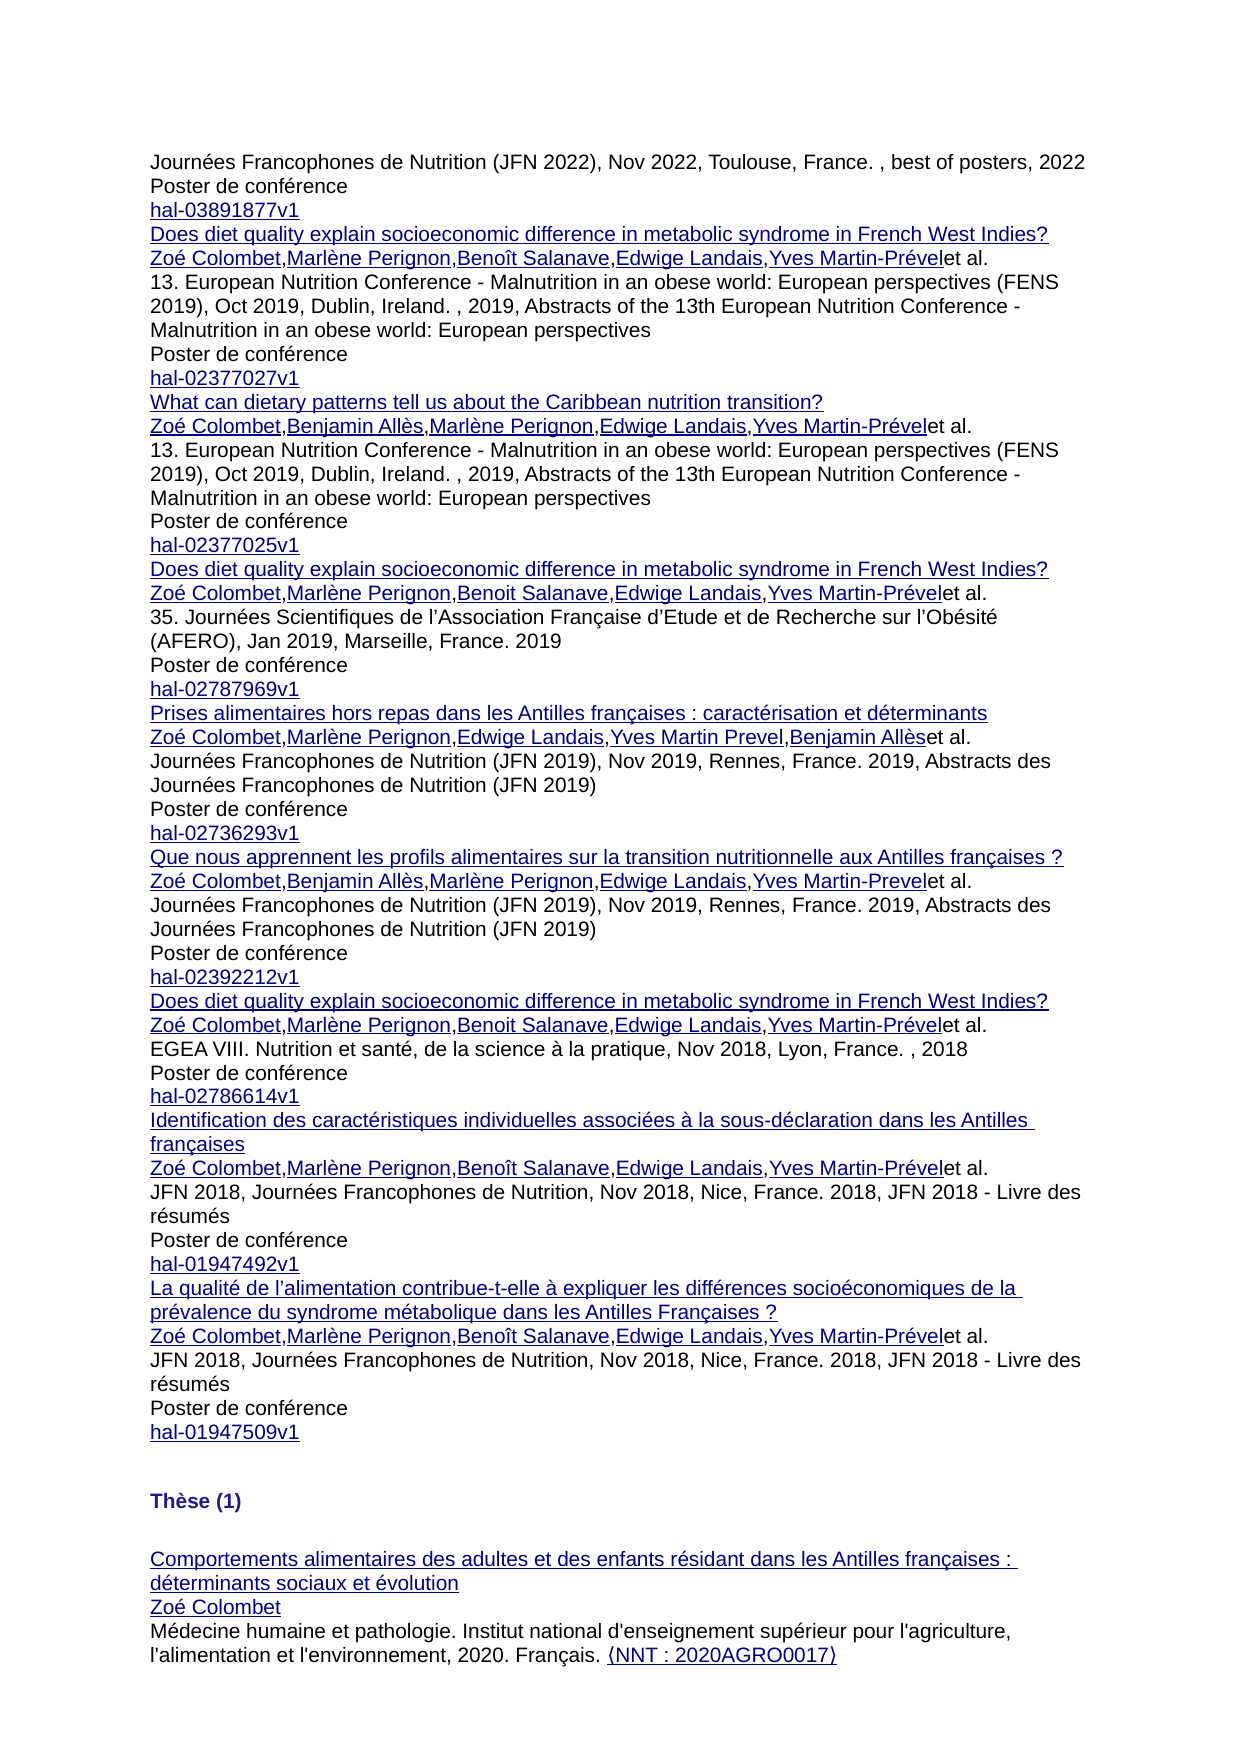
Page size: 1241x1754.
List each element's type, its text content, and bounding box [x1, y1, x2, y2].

table_cell Que nous apprennent les profils alimentaires sur la transition nutritionnelle aux Antilles françaises ? Zoé Colombet,Benjamin Allès,Marlène Perignon,Edwige Landais,Yves Martin-Prevelet al. Journées Francophones de Nutrition (JFN 2019), Nov 2019, Rennes, France. 2019, Abstracts des Journées Francophones de Nutrition (JFN 2019) Poster de conférence hal-02392212v1 [150, 845, 1090, 988]
subtitle Thèse (1) [150, 1488, 1090, 1512]
table_cell Does diet quality explain socioeconomic difference in metabolic syndrome in French West Indies? Zoé Colombet,Marlène Perignon,Benoit Salanave,Edwige Landais,Yves Martin-Prévelet al. 35. Journées Scientifiques de l’Association Française d’Etude et de Recherche sur l’Obésité (AFERO), Jan 2019, Marseille, France. 2019 Poster de conférence hal-02787969v1 [150, 557, 1090, 701]
table_cell Journées Francophones de Nutrition (JFN 2022), Nov 2022, Toulouse, France. , best of posters, 2022 Poster de conférence hal-03891877v1 [150, 150, 1090, 222]
table_cell Does diet quality explain socioeconomic difference in metabolic syndrome in French West Indies? Zoé Colombet,Marlène Perignon,Benoit Salanave,Edwige Landais,Yves Martin-Prévelet al. EGEA VIII. Nutrition et santé, de la science à la pratique, Nov 2018, Lyon, France. , 2018 Poster de conférence hal-02786614v1 [150, 989, 1090, 1108]
table_cell Prises alimentaires hors repas dans les Antilles françaises : caractérisation et déterminants Zoé Colombet,Marlène Perignon,Edwige Landais,Yves Martin Prevel,Benjamin Allèset al. Journées Francophones de Nutrition (JFN 2019), Nov 2019, Rennes, France. 2019, Abstracts des Journées Francophones de Nutrition (JFN 2019) Poster de conférence hal-02736293v1 [150, 701, 1090, 845]
table_cell La qualité de l’alimentation contribue-t-elle à expliquer les différences socioéconomiques de la prévalence du syndrome métabolique dans les Antilles Françaises ? Zoé Colombet,Marlène Perignon,Benoît Salanave,Edwige Landais,Yves Martin-Prévelet al. JFN 2018, Journées Francophones de Nutrition, Nov 2018, Nice, France. 2018, JFN 2018 - Livre des résumés Poster de conférence hal-01947509v1 [150, 1276, 1090, 1444]
table_cell Does diet quality explain socioeconomic difference in metabolic syndrome in French West Indies? Zoé Colombet,Marlène Perignon,Benoît Salanave,Edwige Landais,Yves Martin-Prévelet al. 13. European Nutrition Conference - Malnutrition in an obese world: European perspectives (FENS 2019), Oct 2019, Dublin, Ireland. , 2019, Abstracts of the 13th European Nutrition Conference - Malnutrition in an obese world: European perspectives Poster de conférence hal-02377027v1 [150, 222, 1090, 389]
table_cell What can dietary patterns tell us about the Caribbean nutrition transition? Zoé Colombet,Benjamin Allès,Marlène Perignon,Edwige Landais,Yves Martin-Prévelet al. 13. European Nutrition Conference - Malnutrition in an obese world: European perspectives (FENS 2019), Oct 2019, Dublin, Ireland. , 2019, Abstracts of the 13th European Nutrition Conference - Malnutrition in an obese world: European perspectives Poster de conférence hal-02377025v1 [150, 390, 1090, 557]
table_header Comportements alimentaires des adultes et des enfants résidant dans les Antilles françaises : déterminants sociaux et évolution Zoé Colombet Médecine humaine et pathologie. Institut national d'enseignement supérieur pour l'agriculture, l'alimentation et l'environnement, 2020. Français. ⟨NNT : 2020AGRO0017⟩ [150, 1547, 1090, 1667]
table_cell Identification des caractéristiques individuelles associées à la sous-déclaration dans les Antilles françaises Zoé Colombet,Marlène Perignon,Benoît Salanave,Edwige Landais,Yves Martin-Prévelet al. JFN 2018, Journées Francophones de Nutrition, Nov 2018, Nice, France. 2018, JFN 2018 - Livre des résumés Poster de conférence hal-01947492v1 [150, 1108, 1090, 1276]
